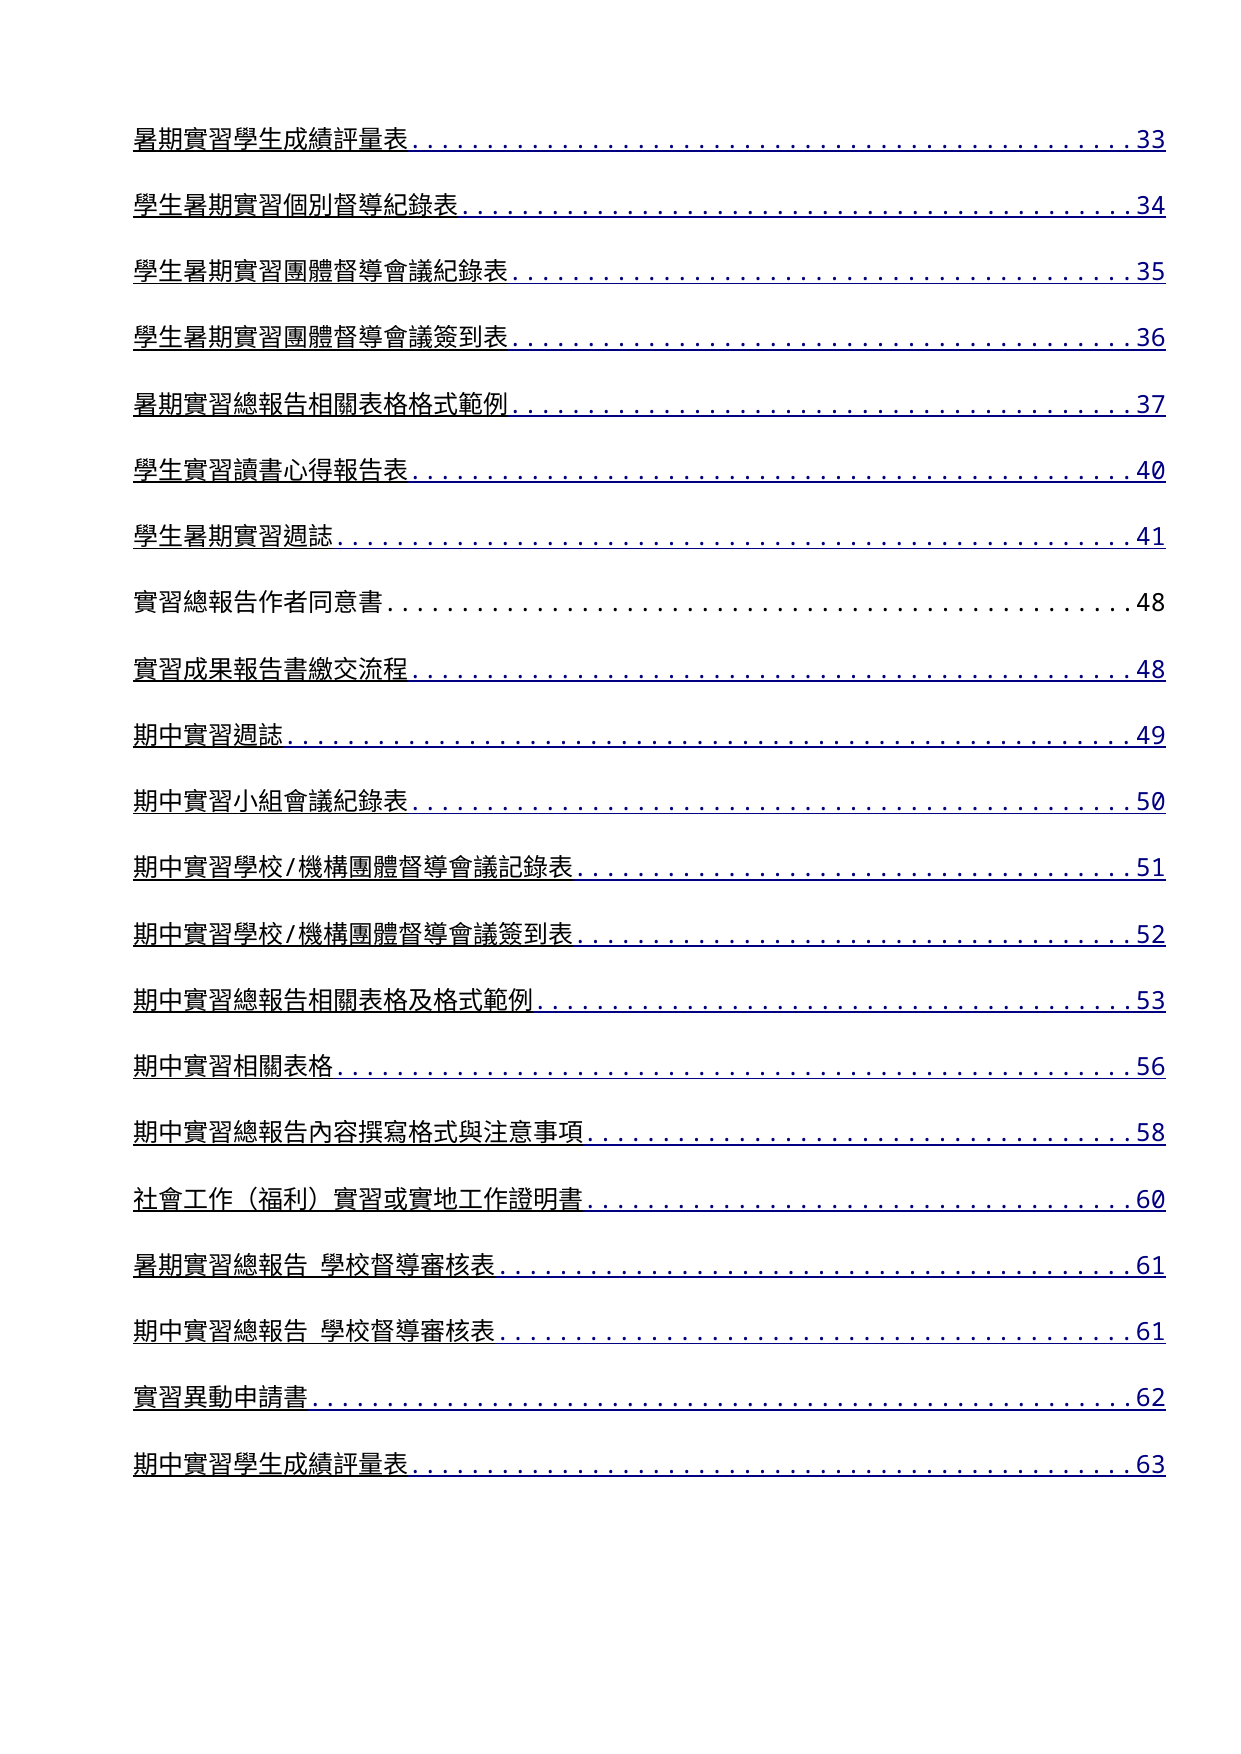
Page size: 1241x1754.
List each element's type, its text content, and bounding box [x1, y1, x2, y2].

text 學生實習讀書心得報告表 40 [133, 427, 1167, 489]
text 期中實習週誌 49 [133, 692, 1167, 754]
text 期中實習學校/機構團體督導會議記錄表 51 [133, 824, 1167, 887]
text 學生暑期實習週誌 41 [133, 493, 1167, 556]
text 實習異動申請書 62 [133, 1354, 1167, 1417]
text 實習總報告作者同意書 48 [133, 559, 1167, 622]
text 暑期實習總報告相關表格格式範例 37 [133, 361, 1167, 423]
text 期中實習小組會議紀錄表 50 [133, 758, 1167, 821]
text 期中實習總報告相關表格及格式範例 53 [133, 957, 1167, 1019]
text 學生暑期實習團體督導會議紀錄表 35 [133, 228, 1167, 291]
text 期中實習相關表格 56 [133, 1023, 1167, 1086]
text 學生暑期實習個別督導紀錄表 34 [133, 162, 1167, 224]
text 期中實習總報告 學校督導審核表 61 [133, 1288, 1167, 1351]
text 學生暑期實習團體督導會議簽到表 36 [133, 294, 1167, 357]
text 實習成果報告書繳交流程 48 [133, 626, 1167, 688]
text 期中實習總報告內容撰寫格式與注意事項 58 [133, 1089, 1167, 1152]
text 社會工作（福利）實習或實地工作證明書 60 [133, 1156, 1167, 1218]
text 期中實習學校/機構團體督導會議簽到表 52 [133, 891, 1167, 953]
text 暑期實習學生成績評量表 33 [133, 96, 1167, 158]
text 期中實習學生成績評量表 63 [133, 1421, 1167, 1483]
text 暑期實習總報告 學校督導審核表 61 [133, 1222, 1167, 1284]
